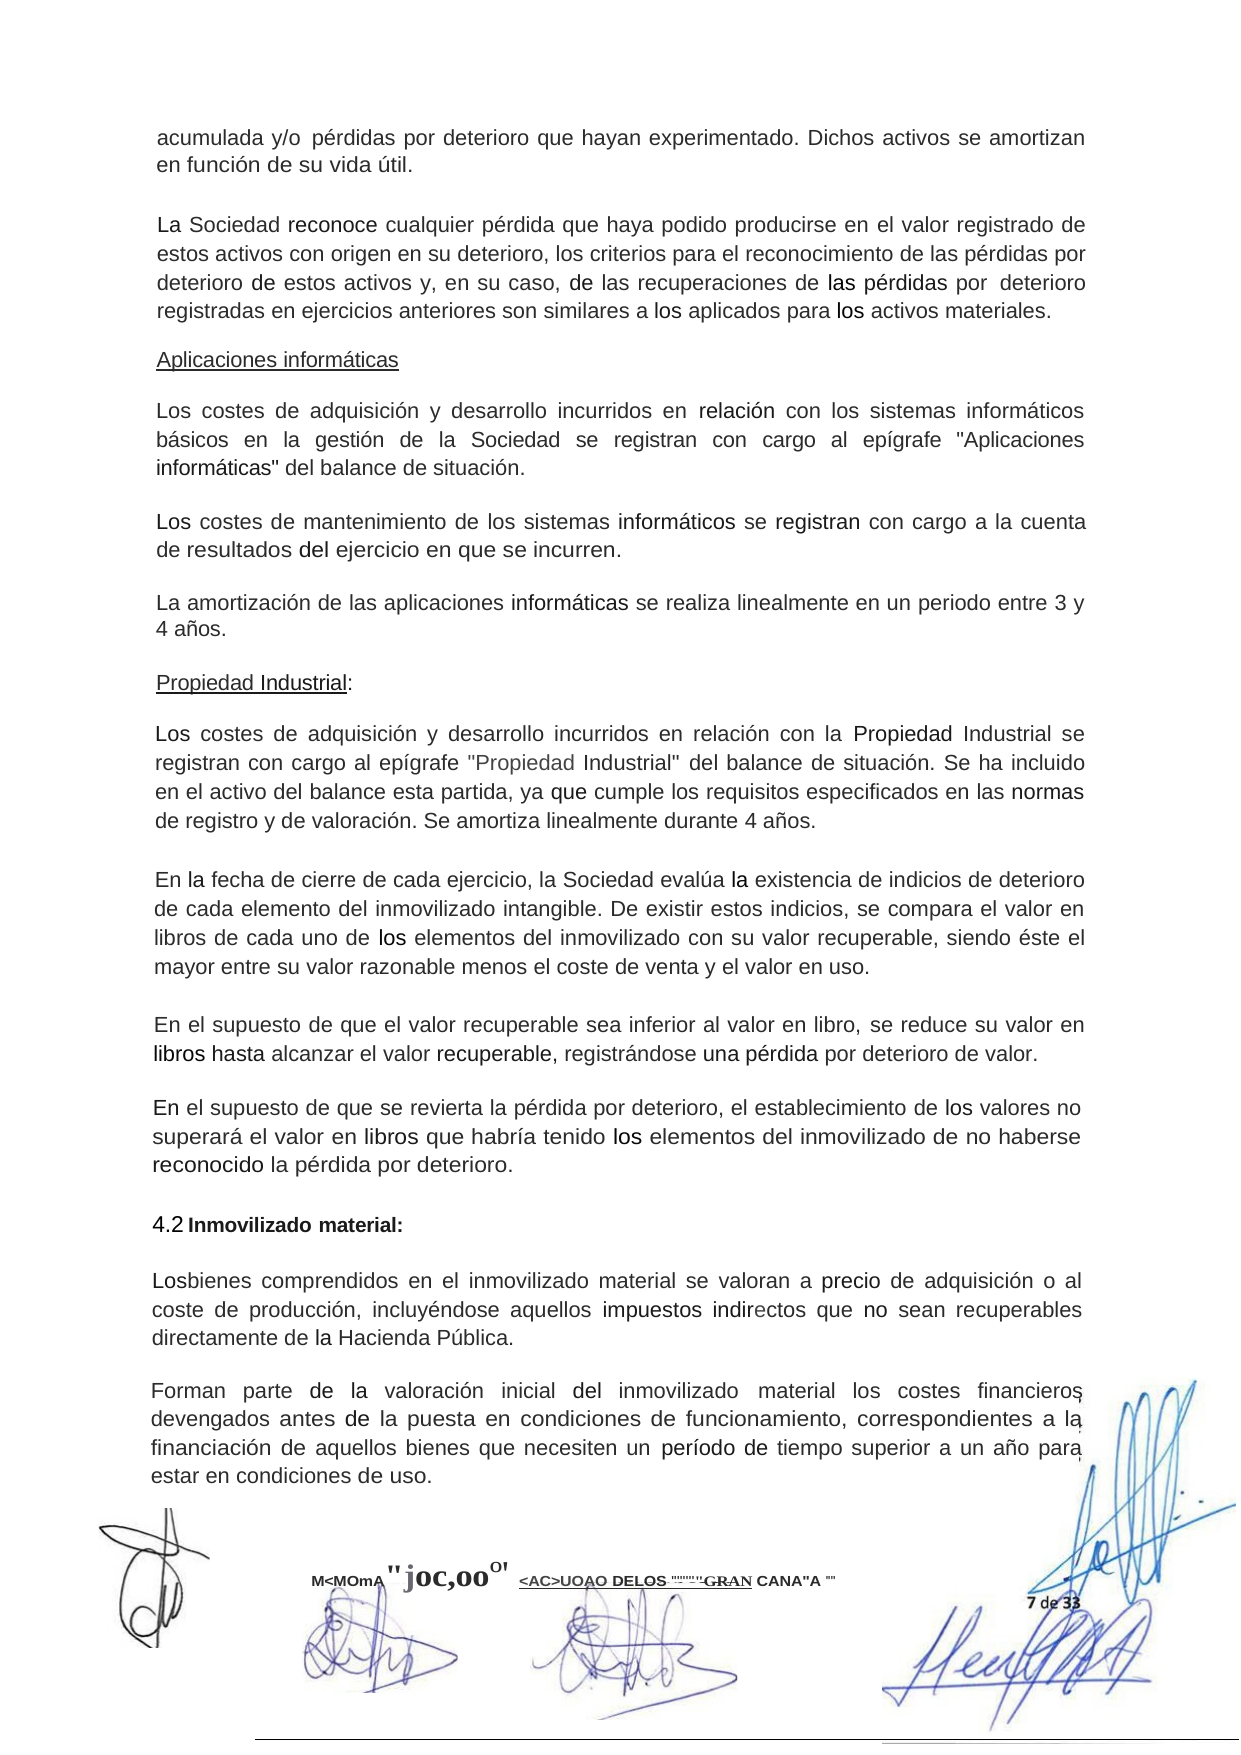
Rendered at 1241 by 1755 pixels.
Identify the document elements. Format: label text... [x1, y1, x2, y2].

text acumulada y/o pérdidas por deterioro que hayan experimentado. Dichos activos se amortizan en función de su vida útil. [156, 125, 1086, 177]
text Los costes de adquisición y desarrollo incurridos en relación con la Propiedad Industrial se registran con cargo al epígrafe "Propiedad Industrial" del balance de situación. Se ha incluido en el activo del balance esta partida, ya que cumple los requisitos especificados en las normas de registro y de valoración. Se amortiza linealmente durante 4 años. [155, 721, 1085, 833]
text M<MOmA"joc,ooº' <AC>UOAO DELOS '"'"""GRAN CANA"A '"' [311, 1553, 882, 1595]
text Losbienes comprendidos en el inmovilizado material se valoran a precio de adquisición o al coste de producción, incluyéndose aquellos impuestos indirectos que no sean recuperables directamente de la Hacienda Pública. [152, 1268, 1082, 1350]
text Forman parte de la valoración inicial del inmovilizado material los costes financieros devengados antes de la puesta en condiciones de funcionamiento, correspondientes a la financiación de aquellos bienes que necesiten un período de tiempo superior a un año para estar en condiciones de uso. [151, 1378, 882, 1488]
text En la fecha de cierre de cada ejercicio, la Sociedad evalúa la existencia de indicios de deterioro de cada elemento del inmovilizado intangible. De existir estos indicios, se compara el valor en libros de cada uno de los elementos del inmovilizado con su valor recuperable, siendo éste el mayor entre su valor razonable menos el coste de venta y el valor en uso. [154, 867, 1086, 979]
list Inmovilizado material: [152, 1211, 1241, 1237]
text Aplicaciones informáticas [156, 347, 1241, 372]
text En el supuesto de que el valor recuperable sea inferior al valor en libro, se reduce su valor en libros hasta alcanzar el valor recuperable, registrándose una pérdida por deterioro de valor. [153, 1012, 1084, 1067]
text Los costes de adquisición y desarrollo incurridos en relación con los sistemas informáticos básicos en la gestión de la Sociedad se registran con cargo al epígrafe "Aplicaciones informáticas" del balance de situación. [156, 398, 1084, 480]
text Propiedad Industrial: [156, 670, 1241, 695]
text La Sociedad reconoce cualquier pérdida que haya podido producirse en el valor registrado de estos activos con origen en su deterioro, los criterios para el reconocimiento de las pérdidas por deterioro de estos activos y, en su caso, de las recuperaciones de las pérdidas por deterioro registradas en ejercicios anteriores son similares a los aplicados para los activos materiales. [157, 212, 1086, 324]
text Los costes de mantenimiento de los sistemas informáticos se registran con cargo a la cuenta de resultados del ejercicio en que se incurren. [156, 509, 1086, 562]
text En el supuesto de que se revierta la pérdida por deterioro, el establecimiento de los valores no superará el valor en libros que habría tenido los elementos del inmovilizado de no haberse reconocido la pérdida por deterioro. [152, 1095, 1081, 1177]
text La amortización de las aplicaciones informáticas se realiza linealmente en un periodo entre 3 y 4 años. [156, 589, 1085, 642]
